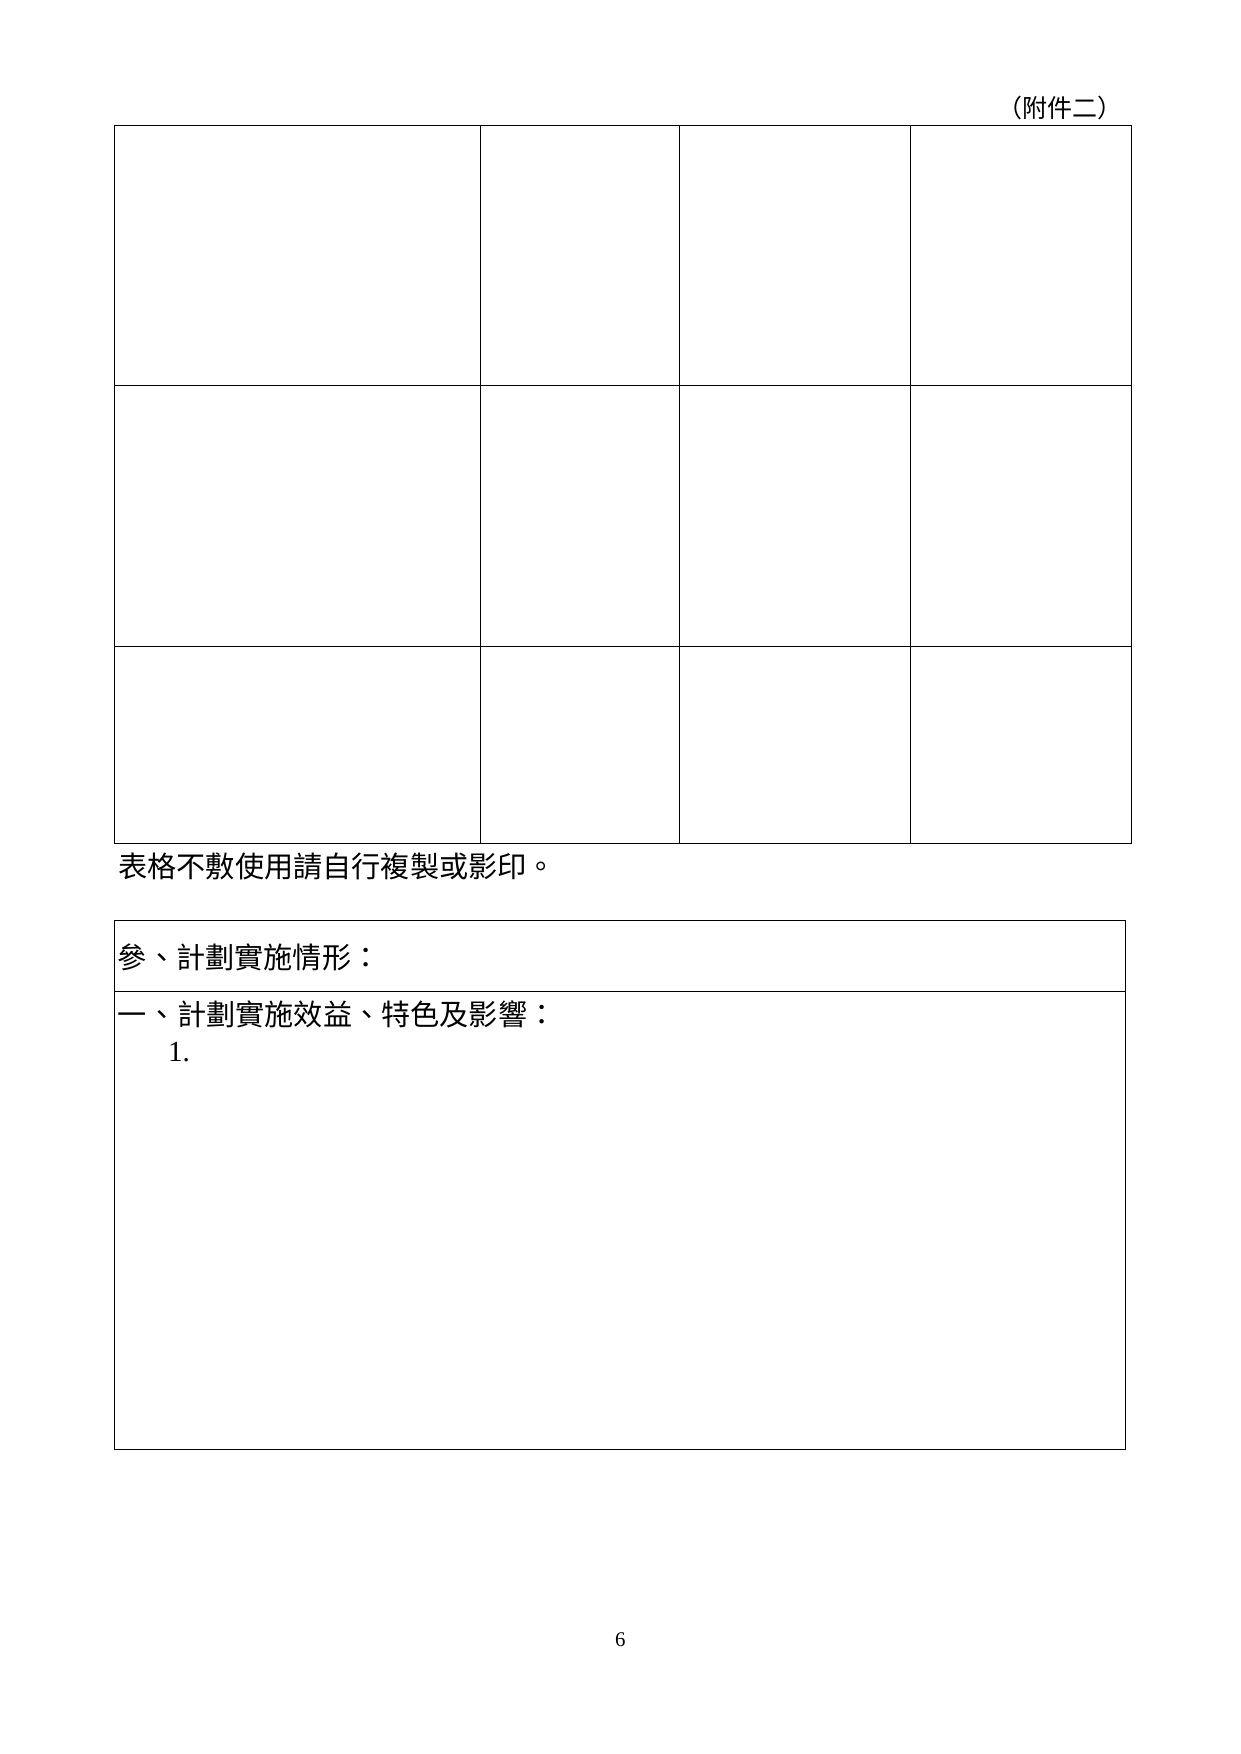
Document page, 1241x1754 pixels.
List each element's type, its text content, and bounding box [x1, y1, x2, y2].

table_cell [680, 386, 910, 646]
table_cell [115, 647, 480, 843]
table_header 參、計劃實施情形： [115, 921, 1125, 991]
table_cell [115, 386, 480, 646]
table_cell [680, 126, 910, 385]
text 表格不敷使用請自行複製或影印。 [118, 844, 1122, 886]
table_cell [481, 386, 679, 646]
table_cell [911, 386, 1131, 646]
table_cell [680, 647, 910, 843]
table_cell [481, 647, 679, 843]
table_cell [481, 126, 679, 385]
table_cell 計劃實施效益、特色及影響： [115, 992, 1125, 1449]
table_cell [115, 126, 480, 385]
table_cell [911, 126, 1131, 385]
table_cell [911, 647, 1131, 843]
